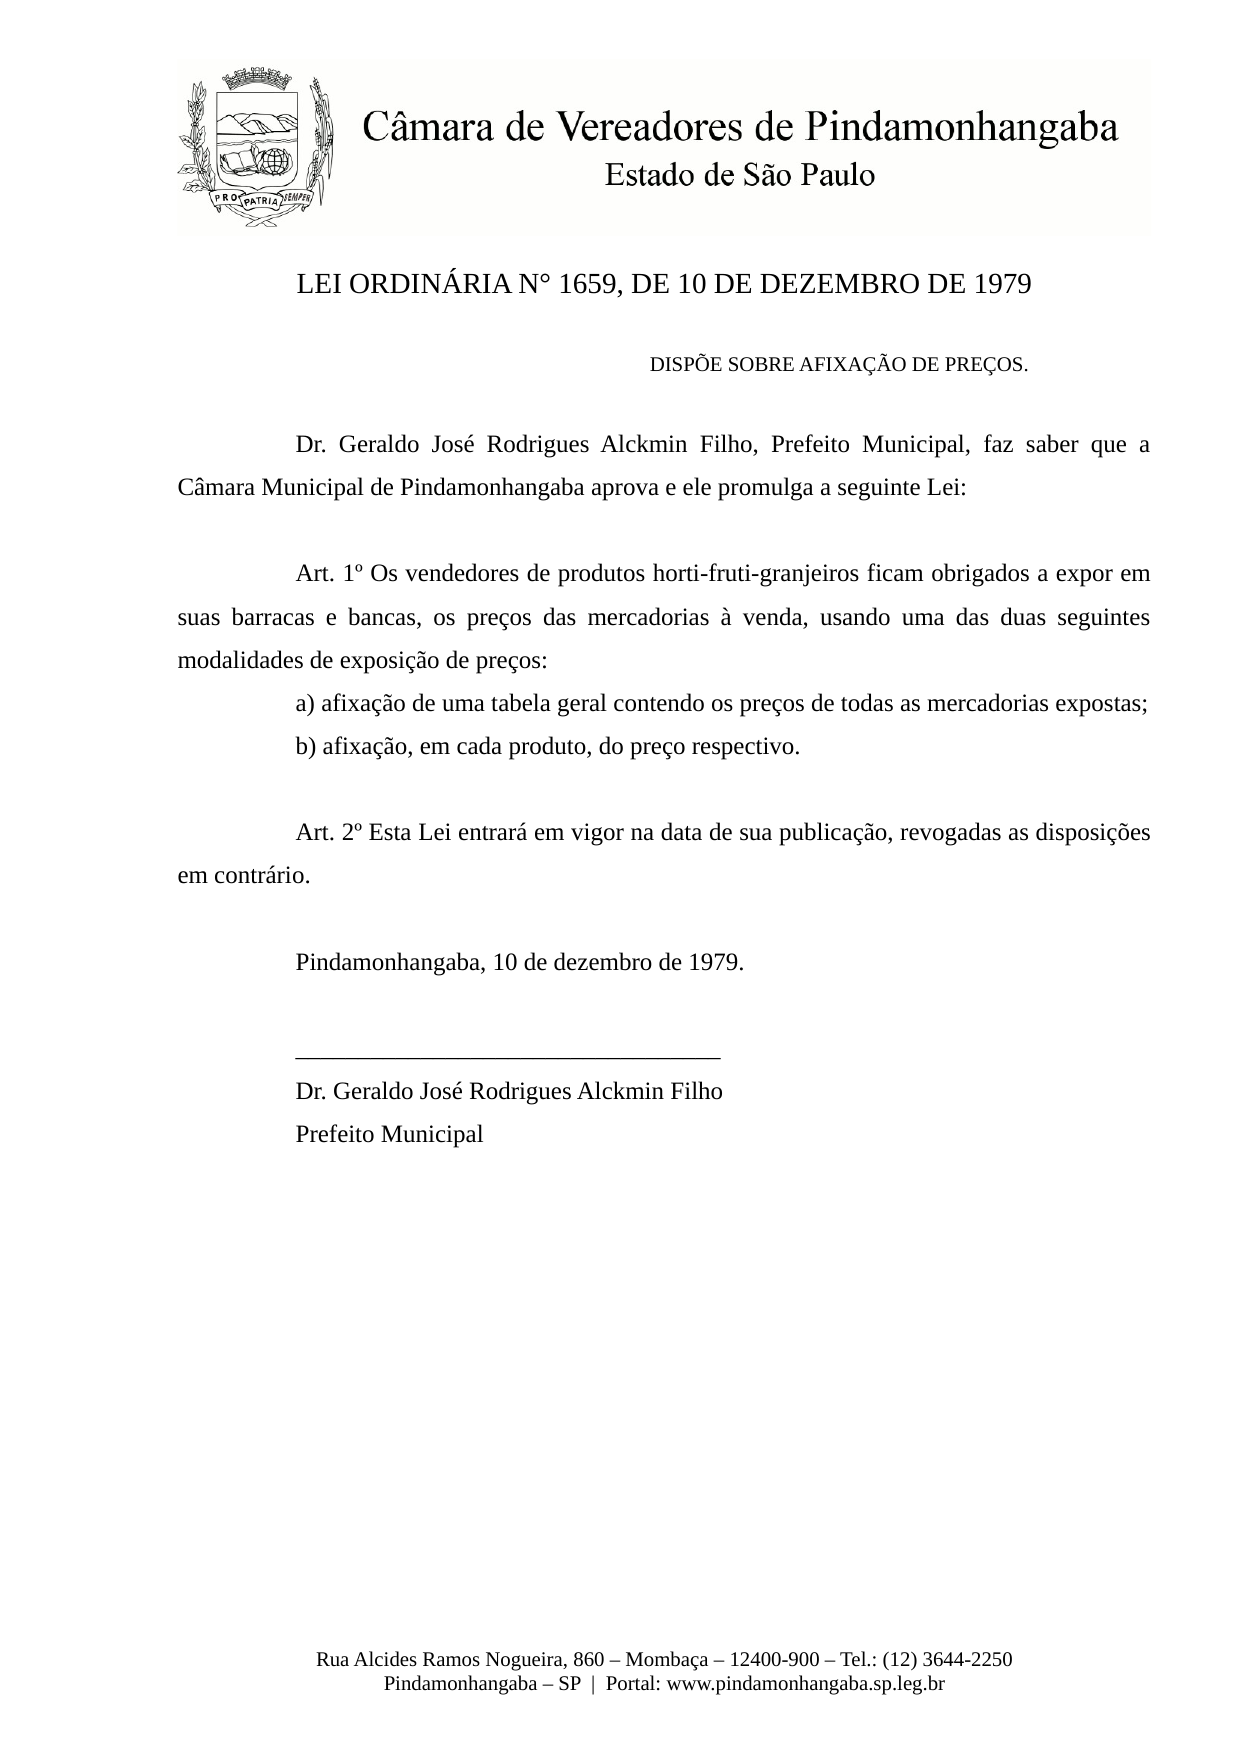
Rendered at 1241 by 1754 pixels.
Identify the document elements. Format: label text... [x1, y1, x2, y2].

text Dr. Geraldo José Rodrigues Alckmin Filho [177, 1076, 1152, 1105]
text Art. 2º Esta Lei entrará em vigor na data de sua publicação, revogadas as disposições em contrário. [177, 817, 1152, 889]
text Art. 1º Os vendedores de produtos horti-fruti-granjeiros ficam obrigados a expor em suas barracas e bancas, os preços das mercadorias à venda, usando uma das duas seguintes modalidades de exposição de preços: [177, 558, 1152, 673]
text b) afixação, em cada produto, do preço respectivo. [177, 731, 1152, 760]
text a) afixação de uma tabela geral contendo os preços de todas as mercadorias expostas; [177, 688, 1152, 717]
text __________________________________ [177, 1033, 1152, 1062]
text Prefeito Municipal [177, 1119, 1152, 1148]
picture [177, 59, 1152, 236]
text Pindamonhangaba, 10 de dezembro de 1979. [177, 947, 1152, 975]
text DISPÕE SOBRE AFIXAÇÃO DE PREÇOS. [649, 352, 1152, 376]
text LEI ORDINÁRIA N° 1659, de 10 de dezembro de 1979 [177, 266, 1152, 299]
text Dr. Geraldo José Rodrigues Alckmin Filho, Prefeito Municipal, faz saber que a Câmara Municipal de Pindamonhangaba aprova e ele promulga a seguinte Lei: [177, 429, 1152, 501]
